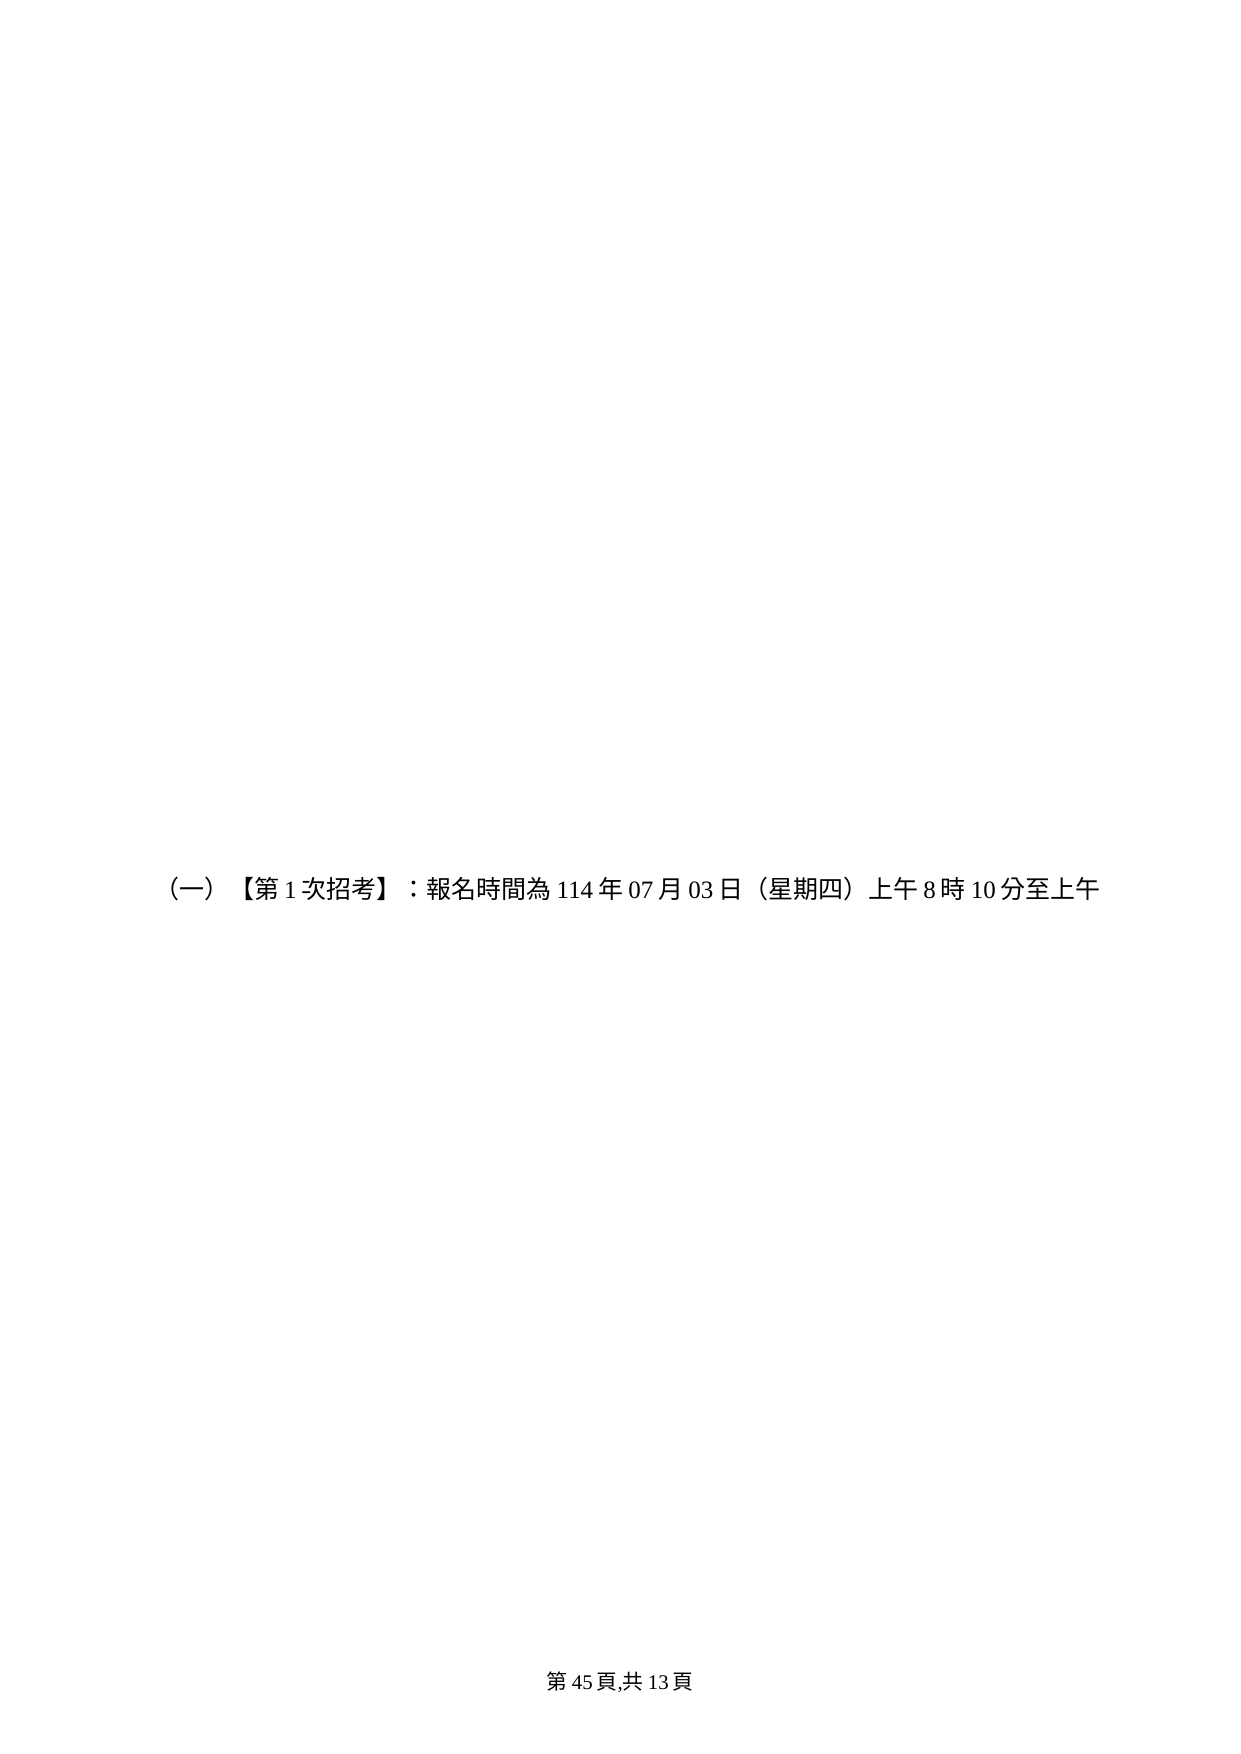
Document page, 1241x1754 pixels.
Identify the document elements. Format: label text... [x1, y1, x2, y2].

text （一）【第1次招考】：報名時間為114年07月03日（星期四）上午8時10分至上午 [148, 846, 1122, 908]
